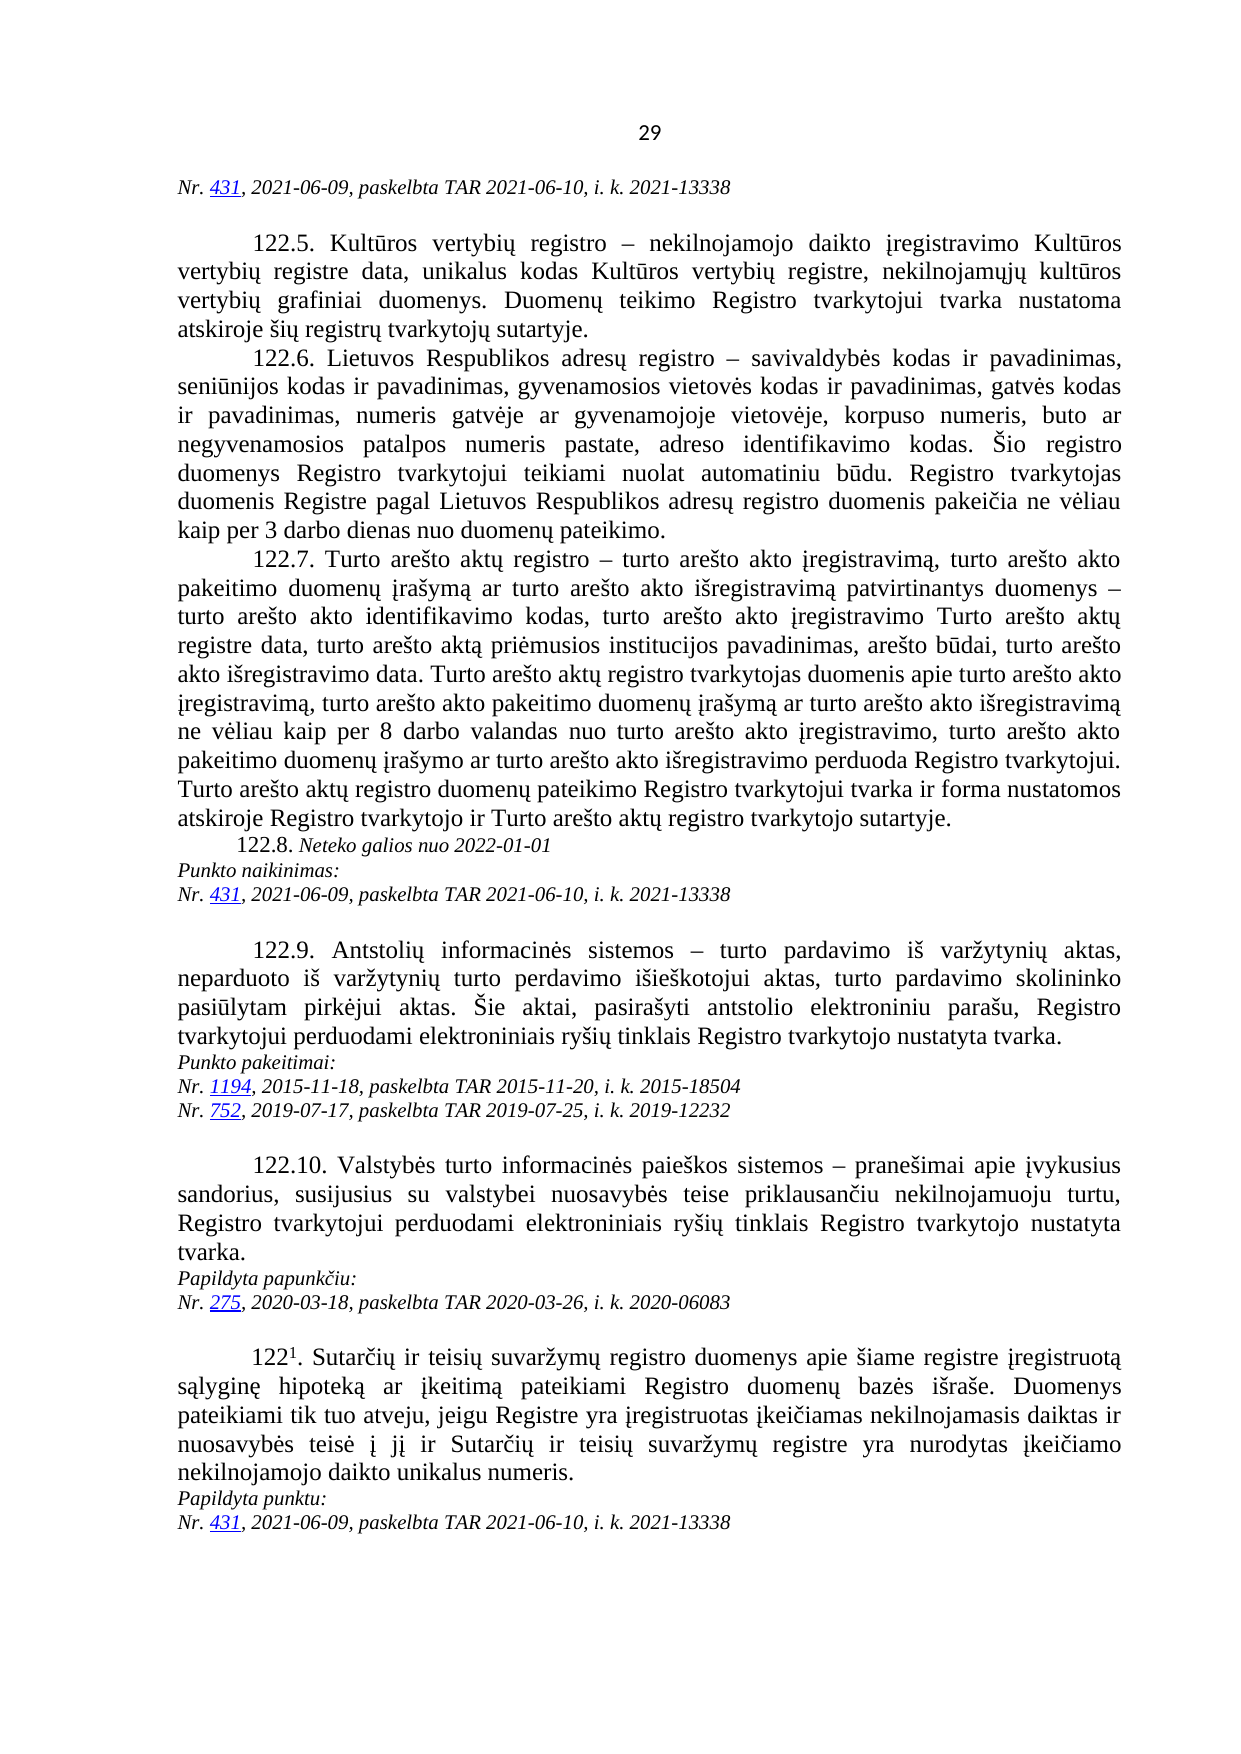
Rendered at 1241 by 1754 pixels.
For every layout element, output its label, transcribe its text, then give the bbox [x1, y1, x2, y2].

text Papildyta papunkčiu: [177, 1266, 1122, 1290]
text Nr. 431, 2021-06-09, paskelbta TAR 2021-06-10, i. k. 2021-13338 [177, 175, 1122, 199]
text Nr. 275, 2020-03-18, paskelbta TAR 2020-03-26, i. k. 2020-06083 [177, 1290, 1122, 1314]
text Punkto naikinimas: [177, 858, 1122, 882]
text 122.7. Turto arešto aktų registro – turto arešto akto įregistravimą, turto arešto akto pakeitimo duomenų įrašymą ar turto arešto akto išregistravimą patvirtinantys duomenys – turto arešto akto identifikavimo kodas, turto arešto akto įregistravimo Turto arešto aktų registre data, turto arešto aktą priėmusios institucijos pavadinimas, arešto būdai, turto arešto akto išregistravimo data. Turto arešto aktų registro tvarkytojas duomenis apie turto arešto akto įregistravimą, turto arešto akto pakeitimo duomenų įrašymą ar turto arešto akto išregistravimą ne vėliau kaip per 8 darbo valandas nuo turto arešto akto įregistravimo, turto arešto akto pakeitimo duomenų įrašymo ar turto arešto akto išregistravimo perduoda Registro tvarkytojui. Turto arešto aktų registro duomenų pateikimo Registro tvarkytojui tvarka ir forma nustatomos atskiroje Registro tvarkytojo ir Turto arešto aktų registro tvarkytojo sutartyje. [177, 544, 1122, 831]
text Nr. 431, 2021-06-09, paskelbta TAR 2021-06-10, i. k. 2021-13338 [177, 882, 1122, 906]
text 122.8. Neteko galios nuo 2022-01-01 [177, 831, 1122, 858]
text Nr. 1194, 2015-11-18, paskelbta TAR 2015-11-20, i. k. 2015-18504 [177, 1074, 1122, 1098]
text 1221. Sutarčių ir teisių suvaržymų registro duomenys apie šiame registre įregistruotą sąlyginę hipoteką ar įkeitimą pateikiami Registro duomenų bazės išraše. Duomenys pateikiami tik tuo atveju, jeigu Registre yra įregistruotas įkeičiamas nekilnojamasis daiktas ir nuosavybės teisė į jį ir Sutarčių ir teisių suvaržymų registre yra nurodytas įkeičiamo nekilnojamojo daikto unikalus numeris. [177, 1342, 1122, 1486]
text Nr. 752, 2019-07-17, paskelbta TAR 2019-07-25, i. k. 2019-12232 [177, 1098, 1122, 1122]
text 122.6. Lietuvos Respublikos adresų registro – savivaldybės kodas ir pavadinimas, seniūnijos kodas ir pavadinimas, gyvenamosios vietovės kodas ir pavadinimas, gatvės kodas ir pavadinimas, numeris gatvėje ar gyvenamojoje vietovėje, korpuso numeris, buto ar negyvenamosios patalpos numeris pastate, adreso identifikavimo kodas. Šio registro duomenys Registro tvarkytojui teikiami nuolat automatiniu būdu. Registro tvarkytojas duomenis Registre pagal Lietuvos Respublikos adresų registro duomenis pakeičia ne vėliau kaip per 3 darbo dienas nuo duomenų pateikimo. [177, 343, 1122, 544]
text Papildyta punktu: [177, 1486, 1122, 1510]
text Punkto pakeitimai: [177, 1050, 1122, 1074]
text 122.9. Antstolių informacinės sistemos – turto pardavimo iš varžytynių aktas, neparduoto iš varžytynių turto perdavimo išieškotojui aktas, turto pardavimo skolininko pasiūlytam pirkėjui aktas. Šie aktai, pasirašyti antstolio elektroniniu parašu, Registro tvarkytojui perduodami elektroniniais ryšių tinklais Registro tvarkytojo nustatyta tvarka. [177, 935, 1122, 1050]
text 122.5. Kultūros vertybių registro – nekilnojamojo daikto įregistravimo Kultūros vertybių registre data, unikalus kodas Kultūros vertybių registre, nekilnojamųjų kultūros vertybių grafiniai duomenys. Duomenų teikimo Registro tvarkytojui tvarka nustatoma atskiroje šių registrų tvarkytojų sutartyje. [177, 228, 1122, 343]
text 122.10. Valstybės turto informacinės paieškos sistemos – pranešimai apie įvykusius sandorius, susijusius su valstybei nuosavybės teise priklausančiu nekilnojamuoju turtu, Registro tvarkytojui perduodami elektroniniais ryšių tinklais Registro tvarkytojo nustatyta tvarka. [177, 1151, 1122, 1266]
text Nr. 431, 2021-06-09, paskelbta TAR 2021-06-10, i. k. 2021-13338 [177, 1510, 1122, 1534]
